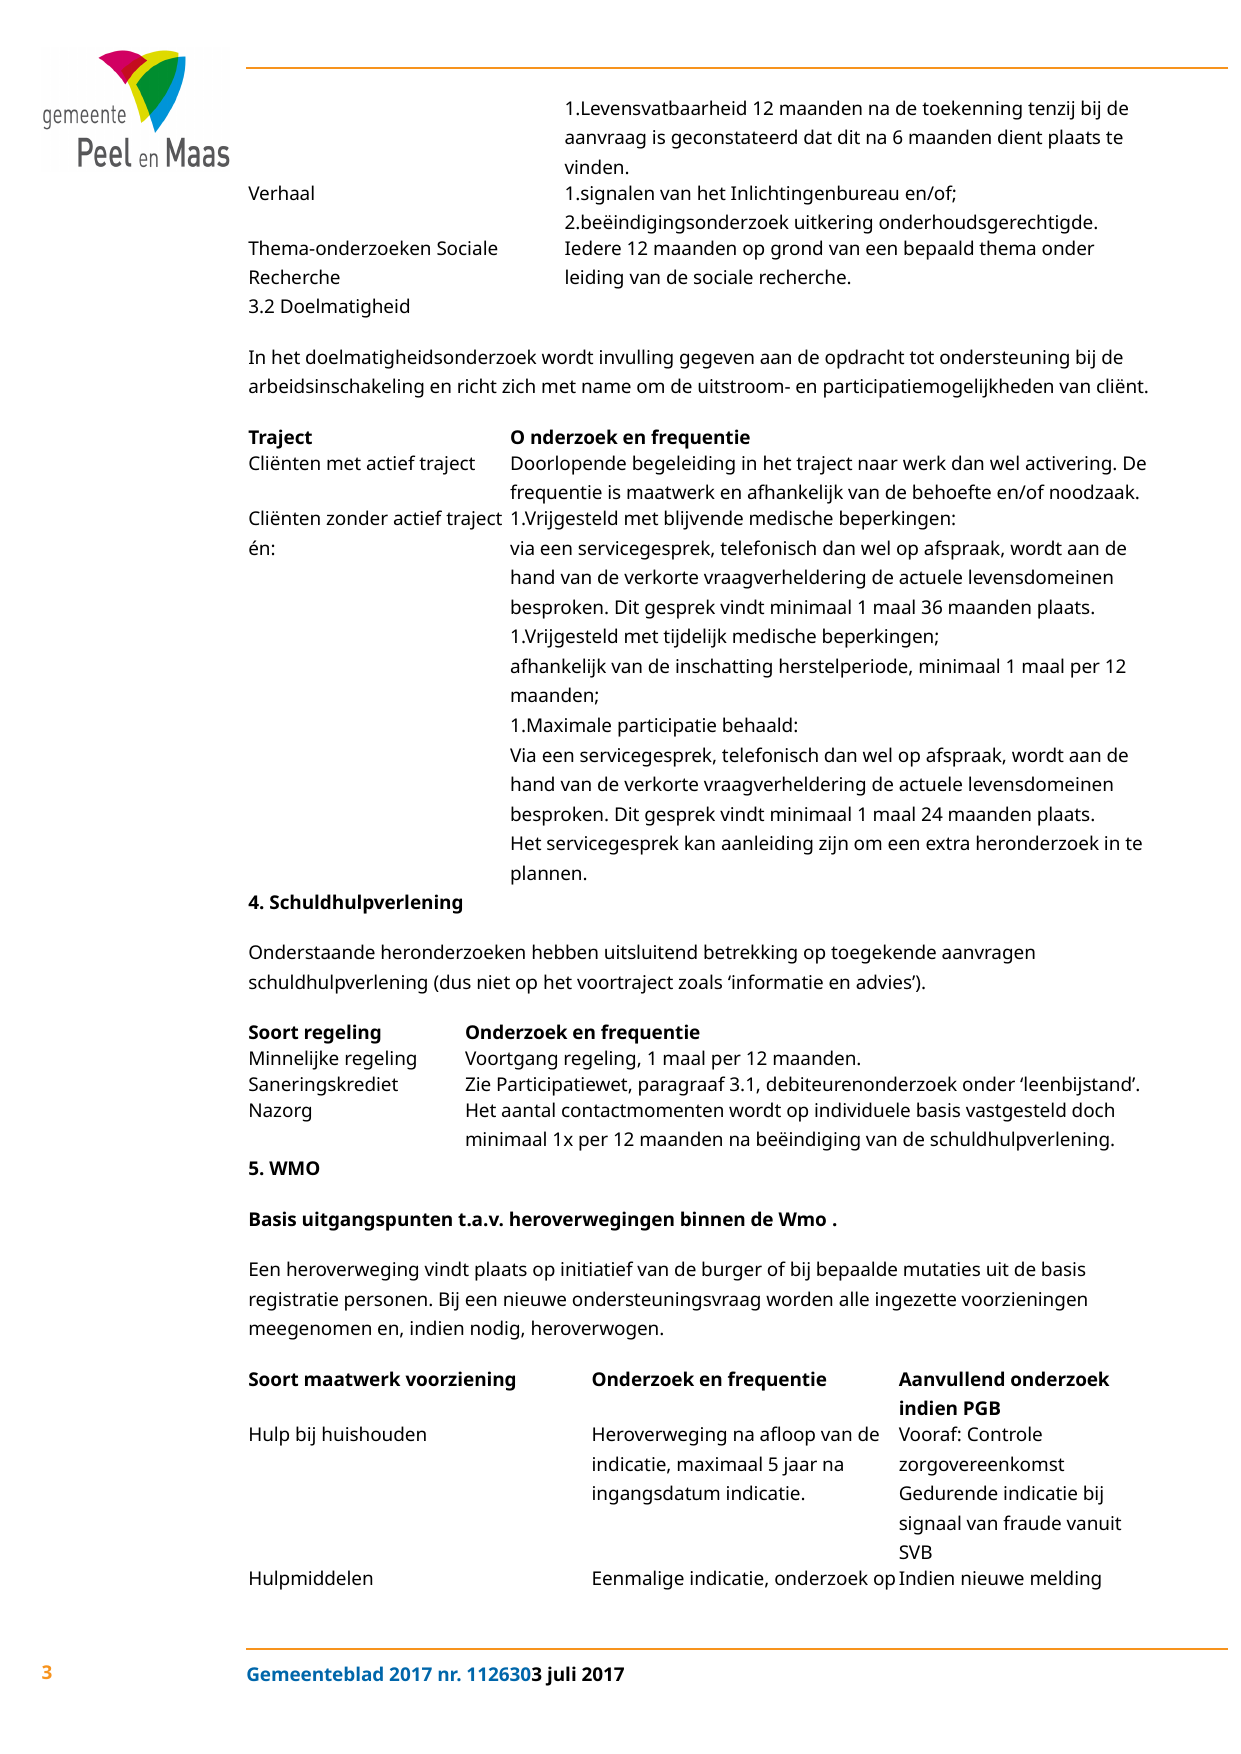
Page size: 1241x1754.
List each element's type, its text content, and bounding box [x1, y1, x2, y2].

table_header O nderzoek en frequentie [510, 424, 1152, 450]
table_header Aanvullend onderzoek indien PGB [899, 1366, 1152, 1421]
table_cell Heroverweging na afloop van de indicatie, maximaal 5 jaar na ingangsdatum indicatie. [591, 1421, 898, 1565]
table_header Onderzoek en frequentie [465, 1020, 1152, 1045]
table_header Soort regeling [248, 1020, 465, 1045]
table_cell Eenmalige indicatie, onderzoek op [591, 1565, 898, 1591]
picture [41, 47, 231, 172]
table_cell Indien nieuwe melding [899, 1565, 1152, 1591]
table_cell Hulp bij huishouden [248, 1421, 591, 1565]
text In het doelmatigheidsonderzoek wordt invulling gegeven aan de opdracht tot ondersteuning bij de arbeidsinschakeling en richt zich met name om de uitstroom- en participatiemogelijkheden van cliënt. [248, 344, 1152, 399]
table_cell Cliënten met actief traject [248, 450, 510, 505]
table_cell Saneringskrediet [248, 1071, 465, 1097]
table_cell Cliënten zonder actief traject én: [248, 505, 510, 886]
table_cell Nazorg [248, 1097, 465, 1152]
table_cell Doorlopende begeleiding in het traject naar werk dan wel activering. De frequentie is maatwerk en afhankelijk van de behoefte en/of noodzaak. [510, 450, 1152, 505]
table_cell Iedere 12 maanden op grond van een bepaald thema onder leiding van de sociale recherche. [564, 235, 1152, 290]
table_header Traject [248, 424, 510, 450]
text 3.2 Doelmatigheid [248, 293, 1152, 319]
text 5. WMO [248, 1155, 1152, 1181]
table_cell Minnelijke regeling [248, 1045, 465, 1071]
table_cell Vooraf: Controle zorgovereenkomst Gedurende indicatie bij signaal van fraude vanuit SVB [899, 1421, 1152, 1565]
table_cell Hulpmiddelen [248, 1565, 591, 1591]
table_cell 1.signalen van het Inlichtingenbureau en/of; 2.beëindigingsonderzoek uitkering onderhoudsgerechtigde. [564, 180, 1152, 235]
table_cell Thema-onderzoeken Sociale Recherche [248, 235, 564, 290]
table_cell Het aantal contactmomenten wordt op individuele basis vastgesteld doch minimaal 1x per 12 maanden na beëindiging van de schuldhulpverlening. [465, 1097, 1152, 1152]
table_cell 1.Levensvatbaarheid 12 maanden na de toekenning tenzij bij de aanvraag is geconstateerd dat dit na 6 maanden dient plaats te vinden. [564, 95, 1152, 180]
table_cell Zie Participatiewet, paragraaf 3.1, debiteurenonderzoek onder ‘leenbijstand’. [465, 1071, 1152, 1097]
table_cell [248, 95, 564, 180]
table_cell Verhaal [248, 180, 564, 235]
table_header Onderzoek en frequentie [591, 1366, 898, 1421]
table_cell 1.Vrijgesteld met blijvende medische beperkingen: via een servicegesprek, telefonisch dan wel op afspraak, wordt aan de hand van de verkorte vraagverheldering de actuele levensdomeinen besproken. Dit gesprek vindt minimaal 1 maal 36 maanden plaats. 1.Vrijgesteld met tijdelijk medische beperkingen; afhankelijk van de inschatting herstelperiode, minimaal 1 maal per 12 maanden; 1.Maximale participatie behaald: Via een servicegesprek, telefonisch dan wel op afspraak, wordt aan de hand van de verkorte vraagverheldering de actuele levensdomeinen besproken. Dit gesprek vindt minimaal 1 maal 24 maanden plaats. Het servicegesprek kan aanleiding zijn om een extra heronderzoek in te plannen. [510, 505, 1152, 886]
text Basis uitgangspunten t.a.v. heroverwegingen binnen de Wmo . [248, 1206, 1152, 1231]
text Een heroverweging vindt plaats op initiatief van de burger of bij bepaalde mutaties uit de basis registratie personen. Bij een nieuwe ondersteuningsvraag worden alle ingezette voorzieningen meegenomen en, indien nodig, heroverwogen. [248, 1256, 1152, 1341]
table_cell Voortgang regeling, 1 maal per 12 maanden. [465, 1045, 1152, 1071]
table_header Soort maatwerk voorziening [248, 1366, 591, 1421]
text 4. Schuldhulpverlening [248, 889, 1152, 915]
text Onderstaande heronderzoeken hebben uitsluitend betrekking op toegekende aanvragen schuldhulpverlening (dus niet op het voortraject zoals ‘informatie en advies’). [248, 939, 1152, 995]
